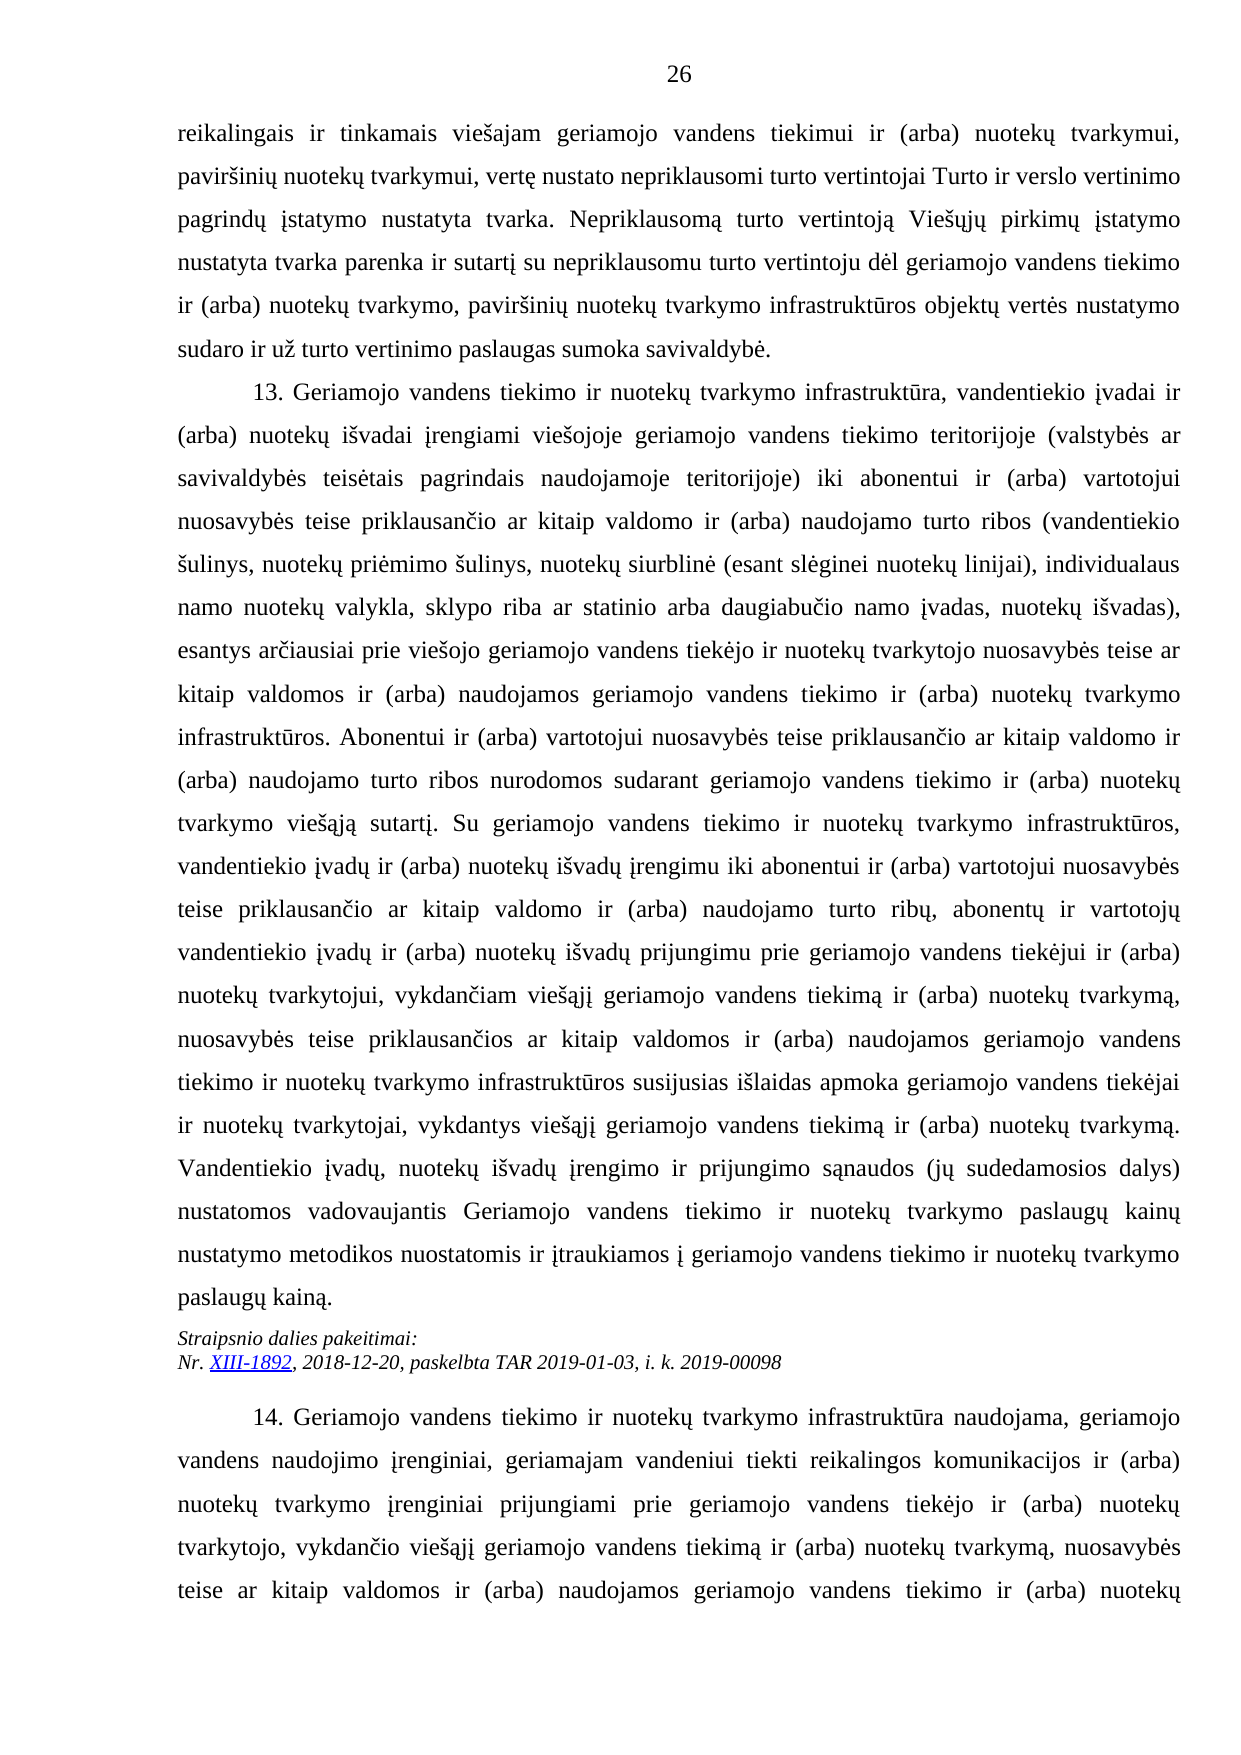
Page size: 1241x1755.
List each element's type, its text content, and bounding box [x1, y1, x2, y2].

text 14. Geriamojo vandens tiekimo ir nuotekų tvarkymo infrastruktūra naudojama, geriamojo vandens naudojimo įrenginiai, geriamajam vandeniui tiekti reikalingos komunikacijos ir (arba) nuotekų tvarkymo įrenginiai prijungiami prie geriamojo vandens tiekėjo ir (arba) nuotekų tvarkytojo, vykdančio viešąjį geriamojo vandens tiekimą ir (arba) nuotekų tvarkymą, nuosavybės teise ar kitaip valdomos ir (arba) naudojamos geriamojo vandens tiekimo ir (arba) nuotekų [177, 1402, 1181, 1604]
text Straipsnio dalies pakeitimai: [177, 1326, 1181, 1350]
text 13. Geriamojo vandens tiekimo ir nuotekų tvarkymo infrastruktūra, vandentiekio įvadai ir (arba) nuotekų išvadai įrengiami viešojoje geriamojo vandens tiekimo teritorijoje (valstybės ar savivaldybės teisėtais pagrindais naudojamoje teritorijoje) iki abonentui ir (arba) vartotojui nuosavybės teise priklausančio ar kitaip valdomo ir (arba) naudojamo turto ribos (vandentiekio šulinys, nuotekų priėmimo šulinys, nuotekų siurblinė (esant slėginei nuotekų linijai), individualaus namo nuotekų valykla, sklypo riba ar statinio arba daugiabučio namo įvadas, nuotekų išvadas), esantys arčiausiai prie viešojo geriamojo vandens tiekėjo ir nuotekų tvarkytojo nuosavybės teise ar kitaip valdomos ir (arba) naudojamos geriamojo vandens tiekimo ir (arba) nuotekų tvarkymo infrastruktūros. Abonentui ir (arba) vartotojui nuosavybės teise priklausančio ar kitaip valdomo ir (arba) naudojamo turto ribos nurodomos sudarant geriamojo vandens tiekimo ir (arba) nuotekų tvarkymo viešąją sutartį. Su geriamojo vandens tiekimo ir nuotekų tvarkymo infrastruktūros, vandentiekio įvadų ir (arba) nuotekų išvadų įrengimu iki abonentui ir (arba) vartotojui nuosavybės teise priklausančio ar kitaip valdomo ir (arba) naudojamo turto ribų, abonentų ir vartotojų vandentiekio įvadų ir (arba) nuotekų išvadų prijungimu prie geriamojo vandens tiekėjui ir (arba) nuotekų tvarkytojui, vykdančiam viešąjį geriamojo vandens tiekimą ir (arba) nuotekų tvarkymą, nuosavybės teise priklausančios ar kitaip valdomos ir (arba) naudojamos geriamojo vandens tiekimo ir nuotekų tvarkymo infrastruktūros susijusias išlaidas apmoka geriamojo vandens tiekėjai ir nuotekų tvarkytojai, vykdantys viešąjį geriamojo vandens tiekimą ir (arba) nuotekų tvarkymą. Vandentiekio įvadų, nuotekų išvadų įrengimo ir prijungimo sąnaudos (jų sudedamosios dalys) nustatomos vadovaujantis Geriamojo vandens tiekimo ir nuotekų tvarkymo paslaugų kainų nustatymo metodikos nuostatomis ir įtraukiamos į geriamojo vandens tiekimo ir nuotekų tvarkymo paslaugų kainą. [177, 377, 1181, 1311]
text Nr. XIII-1892, 2018-12-20, paskelbta TAR 2019-01-03, i. k. 2019-00098 [177, 1350, 1181, 1374]
text reikalingais ir tinkamais viešajam geriamojo vandens tiekimui ir (arba) nuotekų tvarkymui, paviršinių nuotekų tvarkymui, vertę nustato nepriklausomi turto vertintojai Turto ir verslo vertinimo pagrindų įstatymo nustatyta tvarka. Nepriklausomą turto vertintoją Viešųjų pirkimų įstatymo nustatyta tvarka parenka ir sutartį su nepriklausomu turto vertintoju dėl geriamojo vandens tiekimo ir (arba) nuotekų tvarkymo, paviršinių nuotekų tvarkymo infrastruktūros objektų vertės nustatymo sudaro ir už turto vertinimo paslaugas sumoka savivaldybė. [177, 118, 1181, 362]
